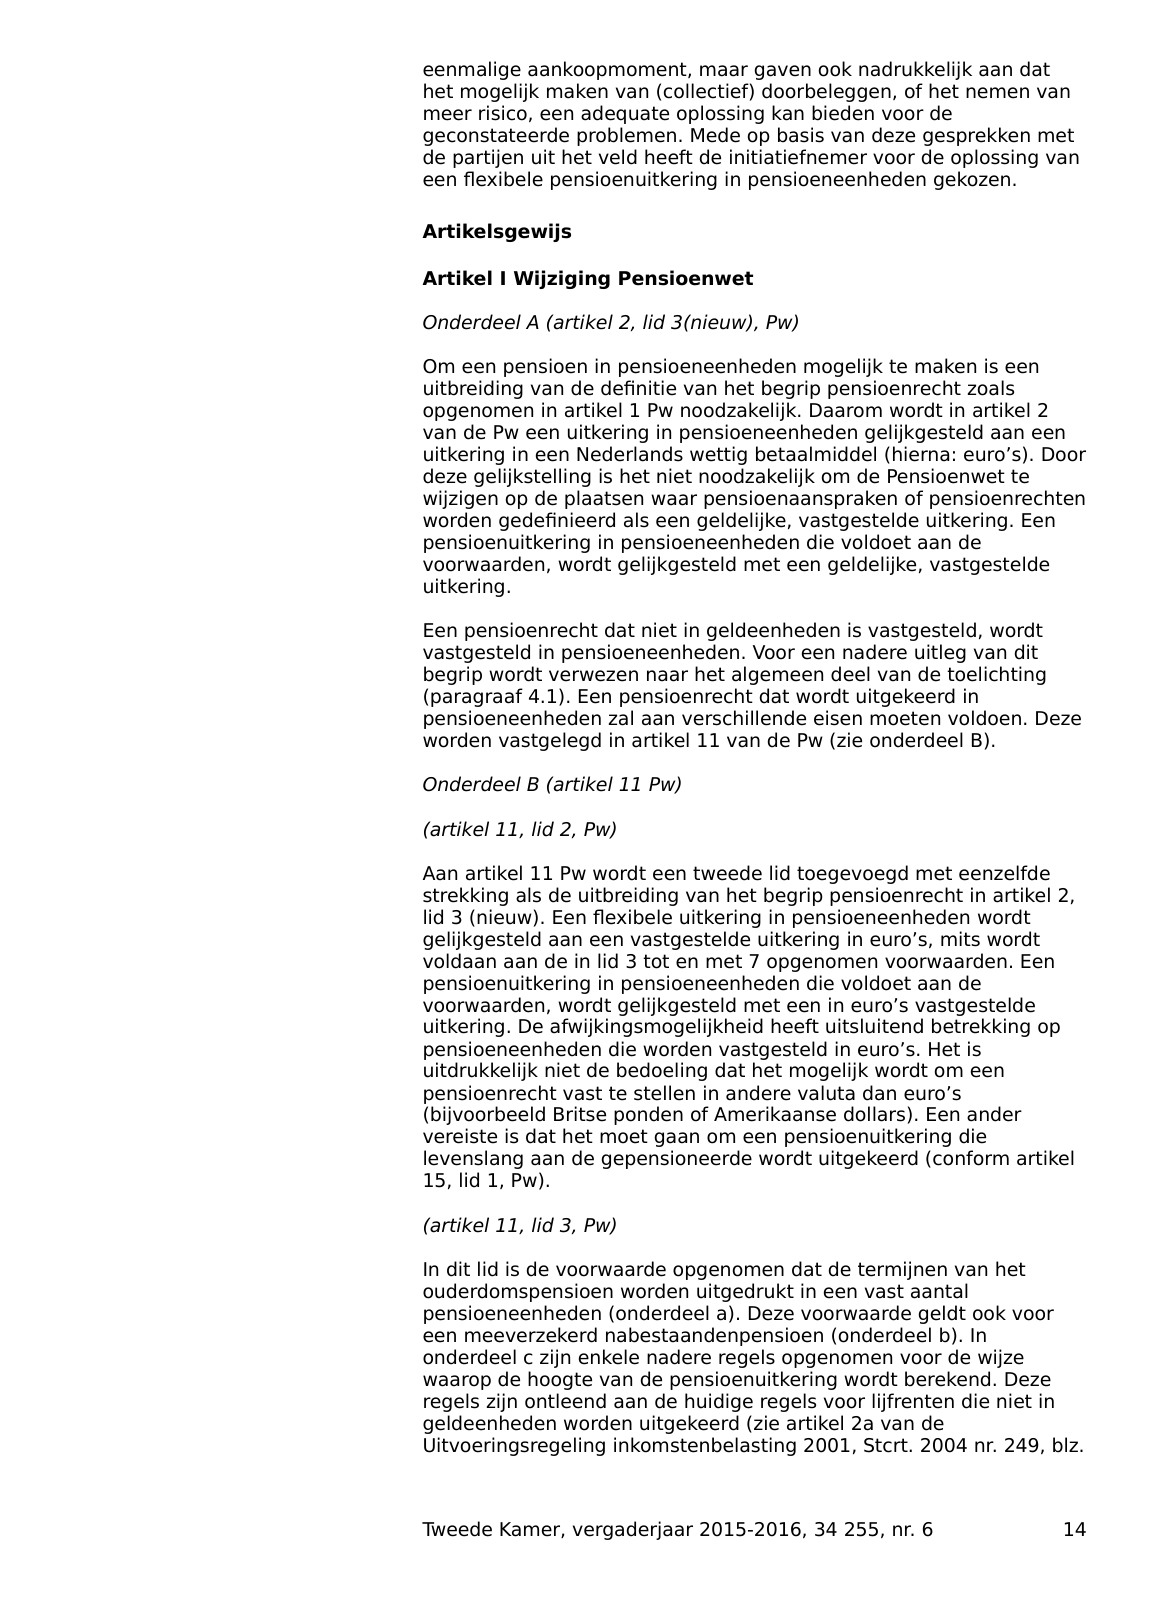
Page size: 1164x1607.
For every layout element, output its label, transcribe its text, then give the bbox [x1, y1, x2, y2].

subtitle Artikel I Wijziging Pensioenwet [422, 268, 1087, 290]
subtitle (artikel 11, lid 3, Pw) [422, 1214, 1087, 1236]
text Een pensioenrecht dat niet in geldeenheden is vastgesteld, wordt vastgesteld in pensioeneenheden. Voor een nadere uitleg van dit begrip wordt verwezen naar het algemeen deel van de toelichting (paragraaf 4.1). Een pensioenrecht dat wordt uitgekeerd in pensioeneenheden zal aan verschillende eisen moeten voldoen. Deze worden vastgelegd in artikel 11 van de Pw (zie onderdeel B). [422, 620, 1087, 752]
text eenmalige aankoopmoment, maar gaven ook nadrukkelijk aan dat het mogelijk maken van (collectief) doorbeleggen, of het nemen van meer risico, een adequate oplossing kan bieden voor de geconstateerde problemen. Mede op basis van deze gesprekken met de partijen uit het veld heeft de initiatiefnemer voor de oplossing van een flexibele pensioenuitkering in pensioeneenheden gekozen. [422, 59, 1087, 191]
text Om een pensioen in pensioeneenheden mogelijk te maken is een uitbreiding van de definitie van het begrip pensioenrecht zoals opgenomen in artikel 1 Pw noodzakelijk. Daarom wordt in artikel 2 van de Pw een uitkering in pensioeneenheden gelijkgesteld aan een uitkering in een Nederlands wettig betaalmiddel (hierna: euro’s). Door deze gelijkstelling is het niet noodzakelijk om de Pensioenwet te wijzigen op de plaatsen waar pensioenaanspraken of pensioenrechten worden gedefinieerd als een geldelijke, vastgestelde uitkering. Een pensioenuitkering in pensioeneenheden die voldoet aan de voorwaarden, wordt gelijkgesteld met een geldelijke, vastgestelde uitkering. [422, 356, 1087, 598]
text Aan artikel 11 Pw wordt een tweede lid toegevoegd met eenzelfde strekking als de uitbreiding van het begrip pensioenrecht in artikel 2, lid 3 (nieuw). Een flexibele uitkering in pensioeneenheden wordt gelijkgesteld aan een vastgestelde uitkering in euro’s, mits wordt voldaan aan de in lid 3 tot en met 7 opgenomen voorwaarden. Een pensioenuitkering in pensioeneenheden die voldoet aan de voorwaarden, wordt gelijkgesteld met een in euro’s vastgestelde uitkering. De afwijkingsmogelijkheid heeft uitsluitend betrekking op pensioeneenheden die worden vastgesteld in euro’s. Het is uitdrukkelijk niet de bedoeling dat het mogelijk wordt om een pensioenrecht vast te stellen in andere valuta dan euro’s (bijvoorbeeld Britse ponden of Amerikaanse dollars). Een ander vereiste is dat het moet gaan om een pensioenuitkering die levenslang aan de gepensioneerde wordt uitgekeerd (conform artikel 15, lid 1, Pw). [422, 863, 1087, 1192]
subtitle Onderdeel B (artikel 11 Pw) [422, 774, 1087, 796]
subtitle (artikel 11, lid 2, Pw) [422, 818, 1087, 840]
subtitle Artikelsgewijs [422, 221, 1087, 243]
subtitle Onderdeel A (artikel 2, lid 3(nieuw), Pw) [422, 312, 1087, 334]
text In dit lid is de voorwaarde opgenomen dat de termijnen van het ouderdomspensioen worden uitgedrukt in een vast aantal pensioeneenheden (onderdeel a). Deze voorwaarde geldt ook voor een meeverzekerd nabestaandenpensioen (onderdeel b). In onderdeel c zijn enkele nadere regels opgenomen voor de wijze waarop de hoogte van de pensioenuitkering wordt berekend. Deze regels zijn ontleend aan de huidige regels voor lijfrenten die niet in geldeenheden worden uitgekeerd (zie artikel 2a van de Uitvoeringsregeling inkomstenbelasting 2001, Stcrt. 2004 nr. 249, blz. [422, 1259, 1087, 1456]
